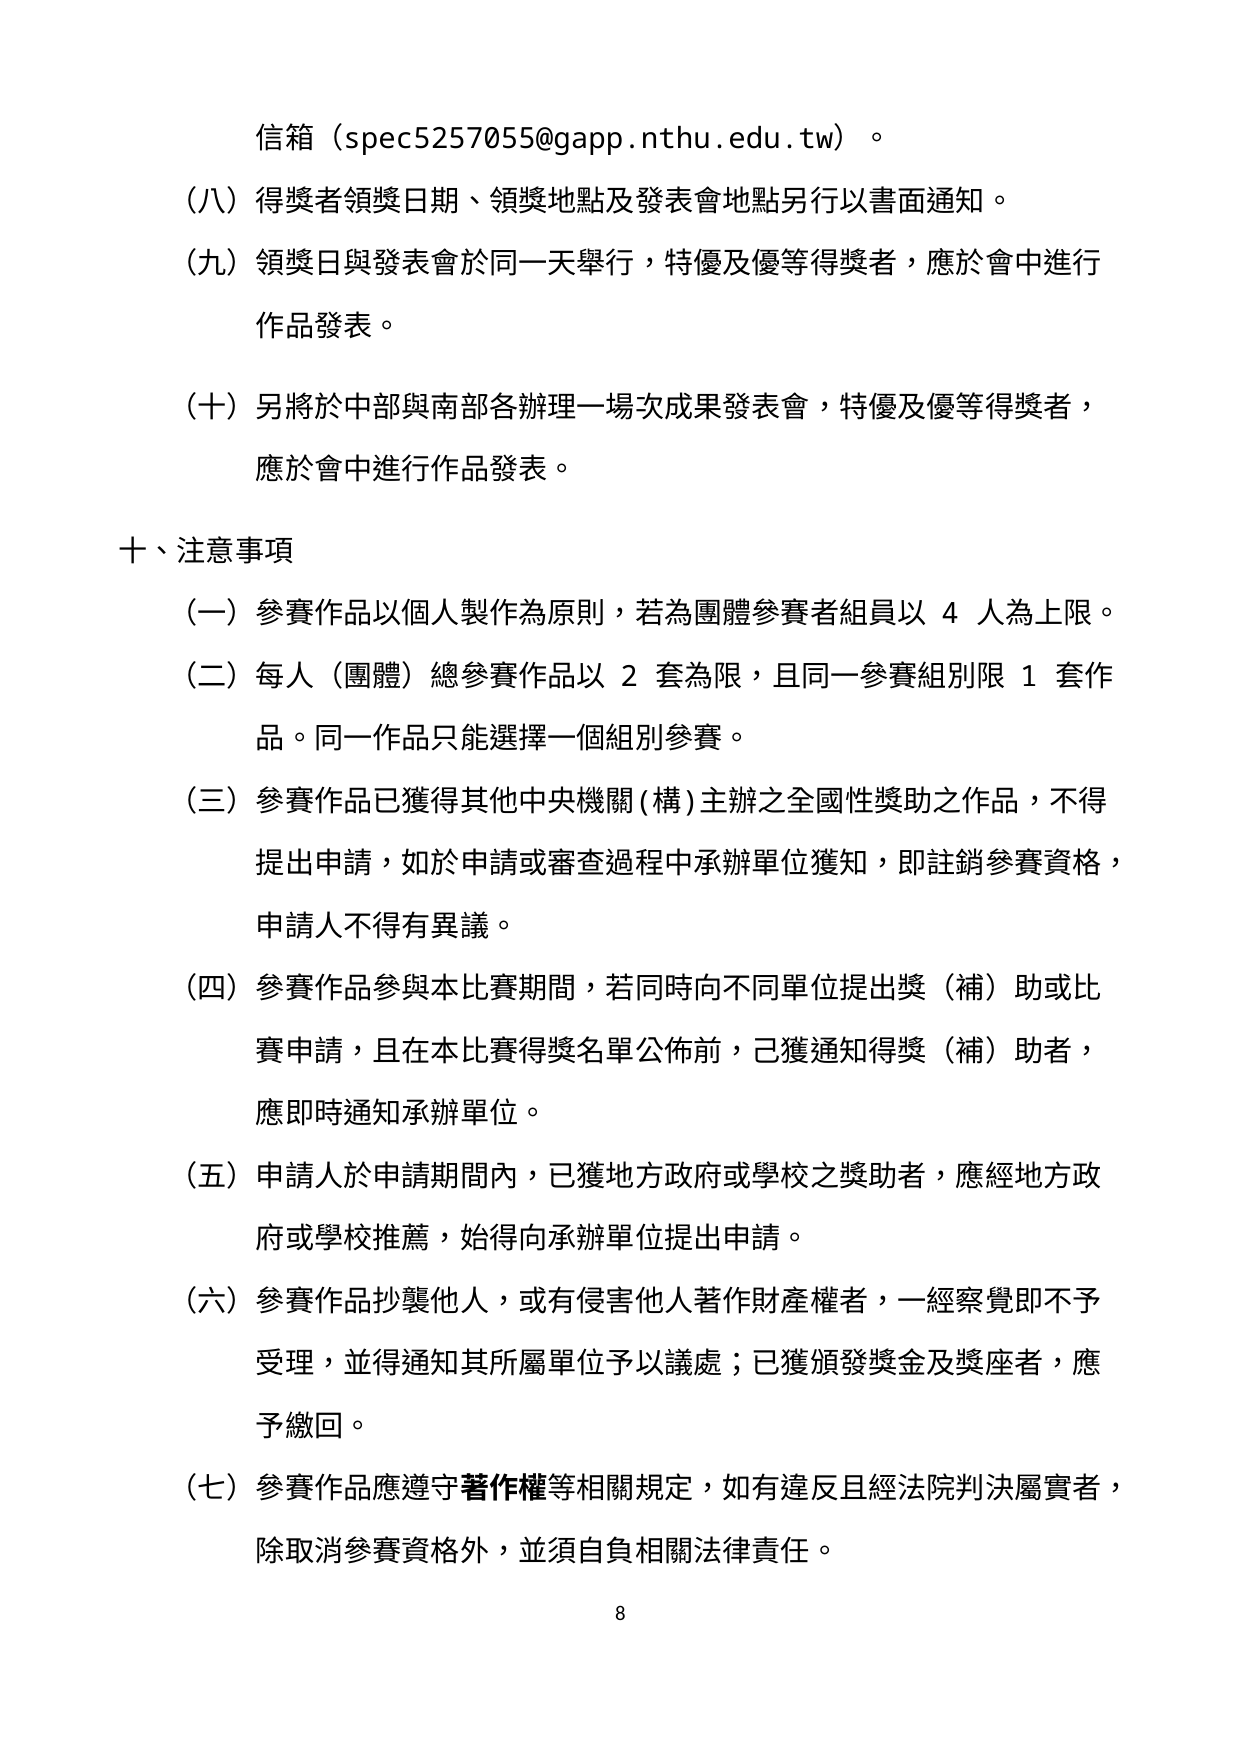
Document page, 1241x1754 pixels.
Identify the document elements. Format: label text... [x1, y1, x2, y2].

text （八）得獎者領獎日期、領獎地點及發表會地點另行以書面通知。 [168, 157, 1122, 219]
text （四）參賽作品參與本比賽期間，若同時向不同單位提出獎（補）助或比賽申請，且在本比賽得獎名單公佈前，己獲通知得獎（補）助者，應即時通知承辦單位。 [168, 944, 1122, 1132]
text （二）每人（團體）總參賽作品以 2 套為限，且同一參賽組別限 1 套作品。同一作品只能選擇一個組別參賽。 [168, 632, 1122, 757]
text （一）參賽作品以個人製作為原則，若為團體參賽者組員以 4 人為上限。 [168, 569, 1122, 632]
text （九）領獎日與發表會於同一天舉行，特優及優等得獎者，應於會中進行作品發表。 [168, 219, 1122, 344]
text （七）參賽作品應遵守著作權等相關規定，如有違反且經法院判決屬實者，除取消參賽資格外，並須自負相關法律責任。 [168, 1444, 1122, 1569]
text 信箱（spec5257055@gapp.nthu.edu.tw）。 [168, 94, 1122, 157]
text （十）另將於中部與南部各辦理一場次成果發表會，特優及優等得獎者，應於會中進行作品發表。 [168, 363, 1122, 488]
text （三）參賽作品已獲得其他中央機關(構)主辦之全國性獎助之作品，不得提出申請，如於申請或審查過程中承辦單位獲知，即註銷參賽資格，申請人不得有異議。 [168, 757, 1122, 944]
text （六）參賽作品抄襲他人，或有侵害他人著作財產權者，一經察覺即不予受理，並得通知其所屬單位予以議處；已獲頒發獎金及獎座者，應予繳回。 [168, 1257, 1122, 1444]
text 十、注意事項 [118, 507, 1122, 569]
text （五）申請人於申請期間內，已獲地方政府或學校之獎助者，應經地方政府或學校推薦，始得向承辦單位提出申請。 [168, 1132, 1122, 1257]
